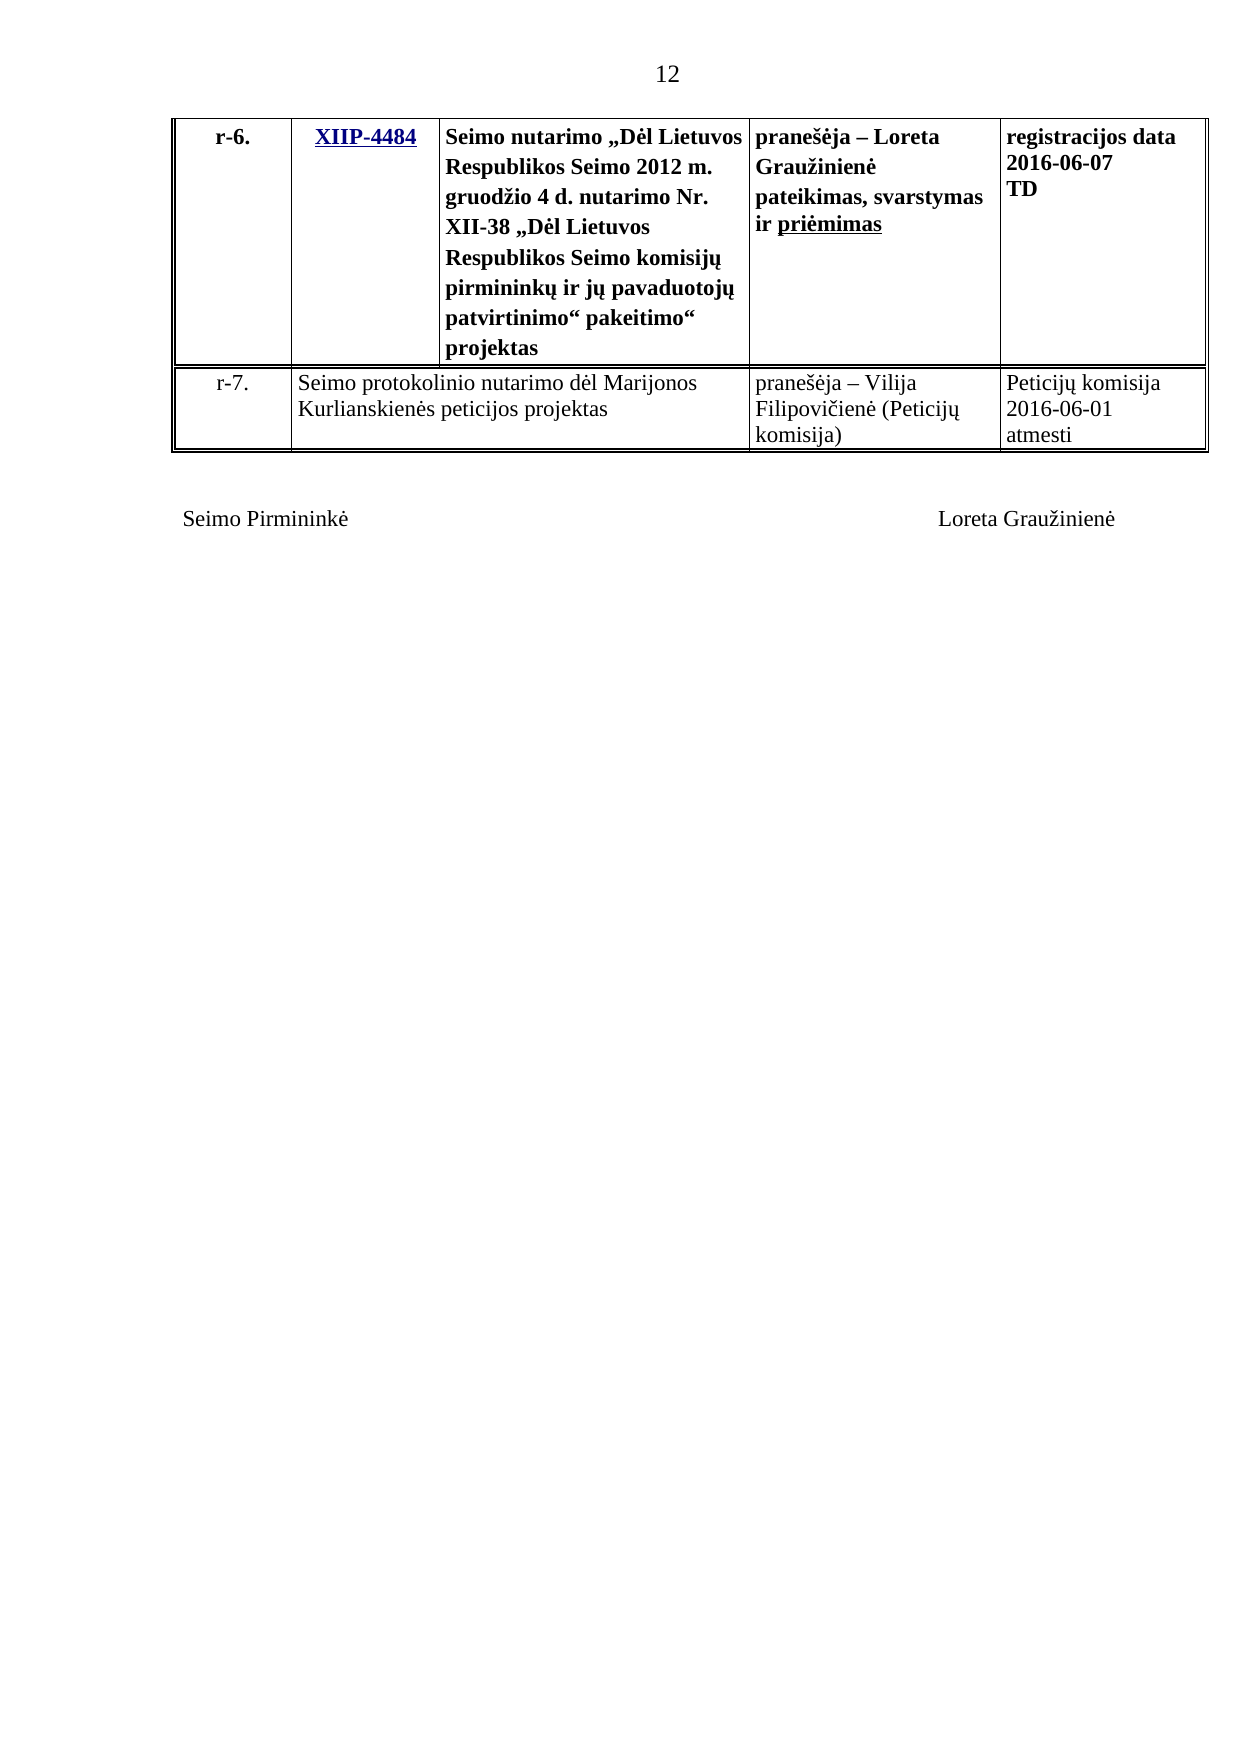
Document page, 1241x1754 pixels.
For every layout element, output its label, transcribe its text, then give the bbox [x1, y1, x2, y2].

table_cell [495, 453, 852, 603]
table_cell Loreta Graužinienė [852, 448, 1240, 603]
table_cell r-6. [176, 119, 291, 364]
table_cell Seimo protokolinio nutarimo dėl Marijonos Kurlianskienės peticijos projektas [292, 369, 749, 448]
table_cell XIIP-4484 [292, 119, 439, 364]
table_cell Seimo nutarimo „Dėl Lietuvos Respublikos Seimo 2012 m. gruodžio 4 d. nutarimo Nr. XII-38 „Dėl Lietuvos Respublikos Seimo komisijų pirmininkų ir jų pavaduotojų patvirtinimo“ pakeitimo“ projektas [440, 119, 749, 364]
table_cell pranešėja – Vilija Filipovičienė (Peticijų komisija) [750, 369, 1000, 448]
table_cell Peticijų komisija 2016-06-01 atmesti [1001, 369, 1205, 448]
table_cell registracijos data 2016-06-07 TD [1001, 119, 1205, 364]
table_cell pranešėja – Loreta Graužinienė pateikimas, svarstymas ir priėmimas [750, 119, 1000, 364]
table_cell r-7. [176, 369, 291, 448]
table_cell Seimo Pirmininkė [171, 453, 494, 603]
table_cell [1209, 118, 1240, 364]
table_cell [1209, 364, 1240, 448]
